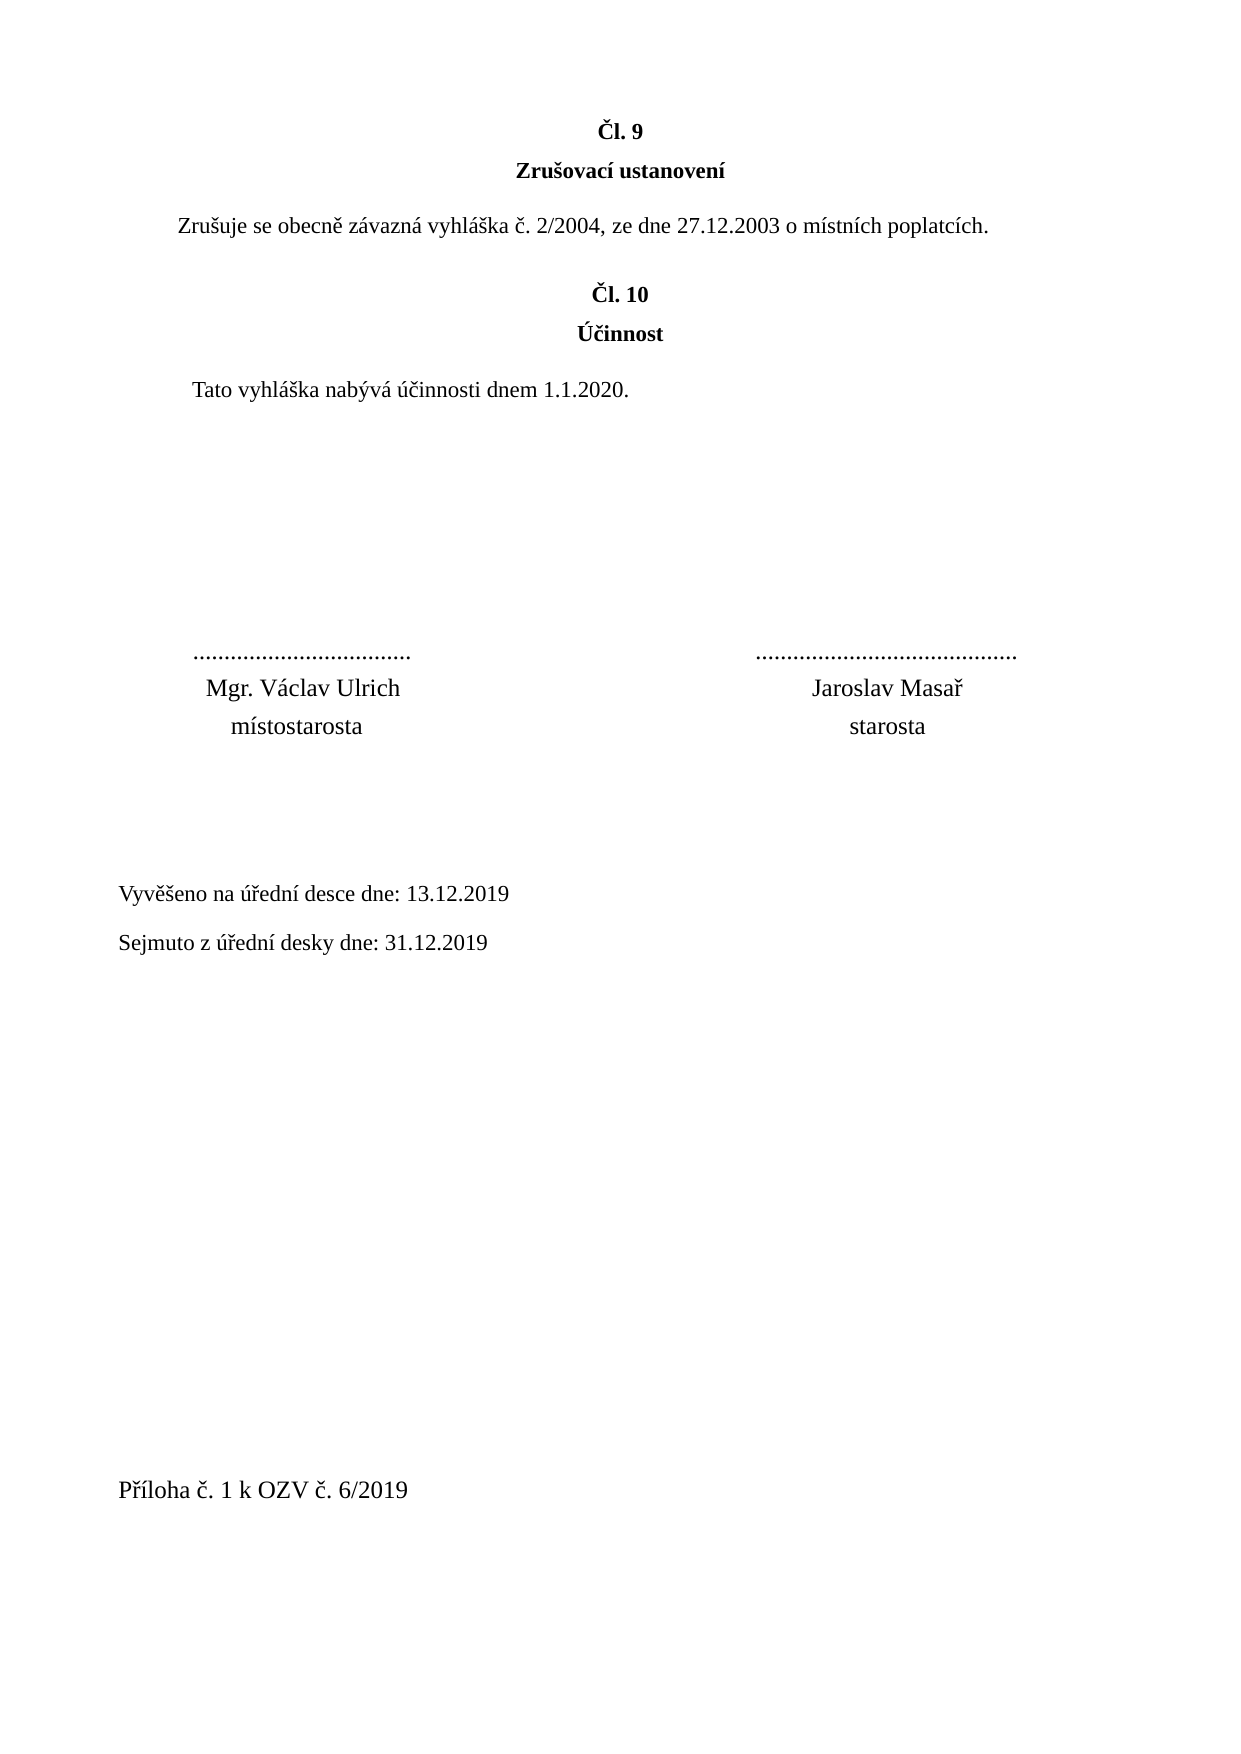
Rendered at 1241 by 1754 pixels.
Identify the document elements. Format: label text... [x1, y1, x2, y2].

text Účinnost [118, 320, 1122, 347]
text ................................... .......................................... [118, 636, 1122, 665]
text Čl. 9 [118, 118, 1122, 144]
text Zrušuje se obecně závazná vyhláška č. 2/2004, ze dne 27.12.2003 o místních poplatcích. [177, 212, 1122, 239]
text Mgr. Václav Ulrich Jaroslav Masař [118, 673, 1122, 702]
text Vyvěšeno na úřední desce dne: 13.12.2019 [118, 880, 1122, 906]
text místostarosta starosta [118, 711, 1122, 739]
text Sejmuto z úřední desky dne: 31.12.2019 [118, 928, 1122, 955]
text Příloha č. 1 k OZV č. 6/2019 [118, 1475, 1122, 1504]
text Tato vyhláška nabývá účinnosti dnem 1.1.2020. [118, 376, 1122, 402]
text Čl. 10 [118, 282, 1122, 308]
text Zrušovací ustanovení [118, 157, 1122, 183]
